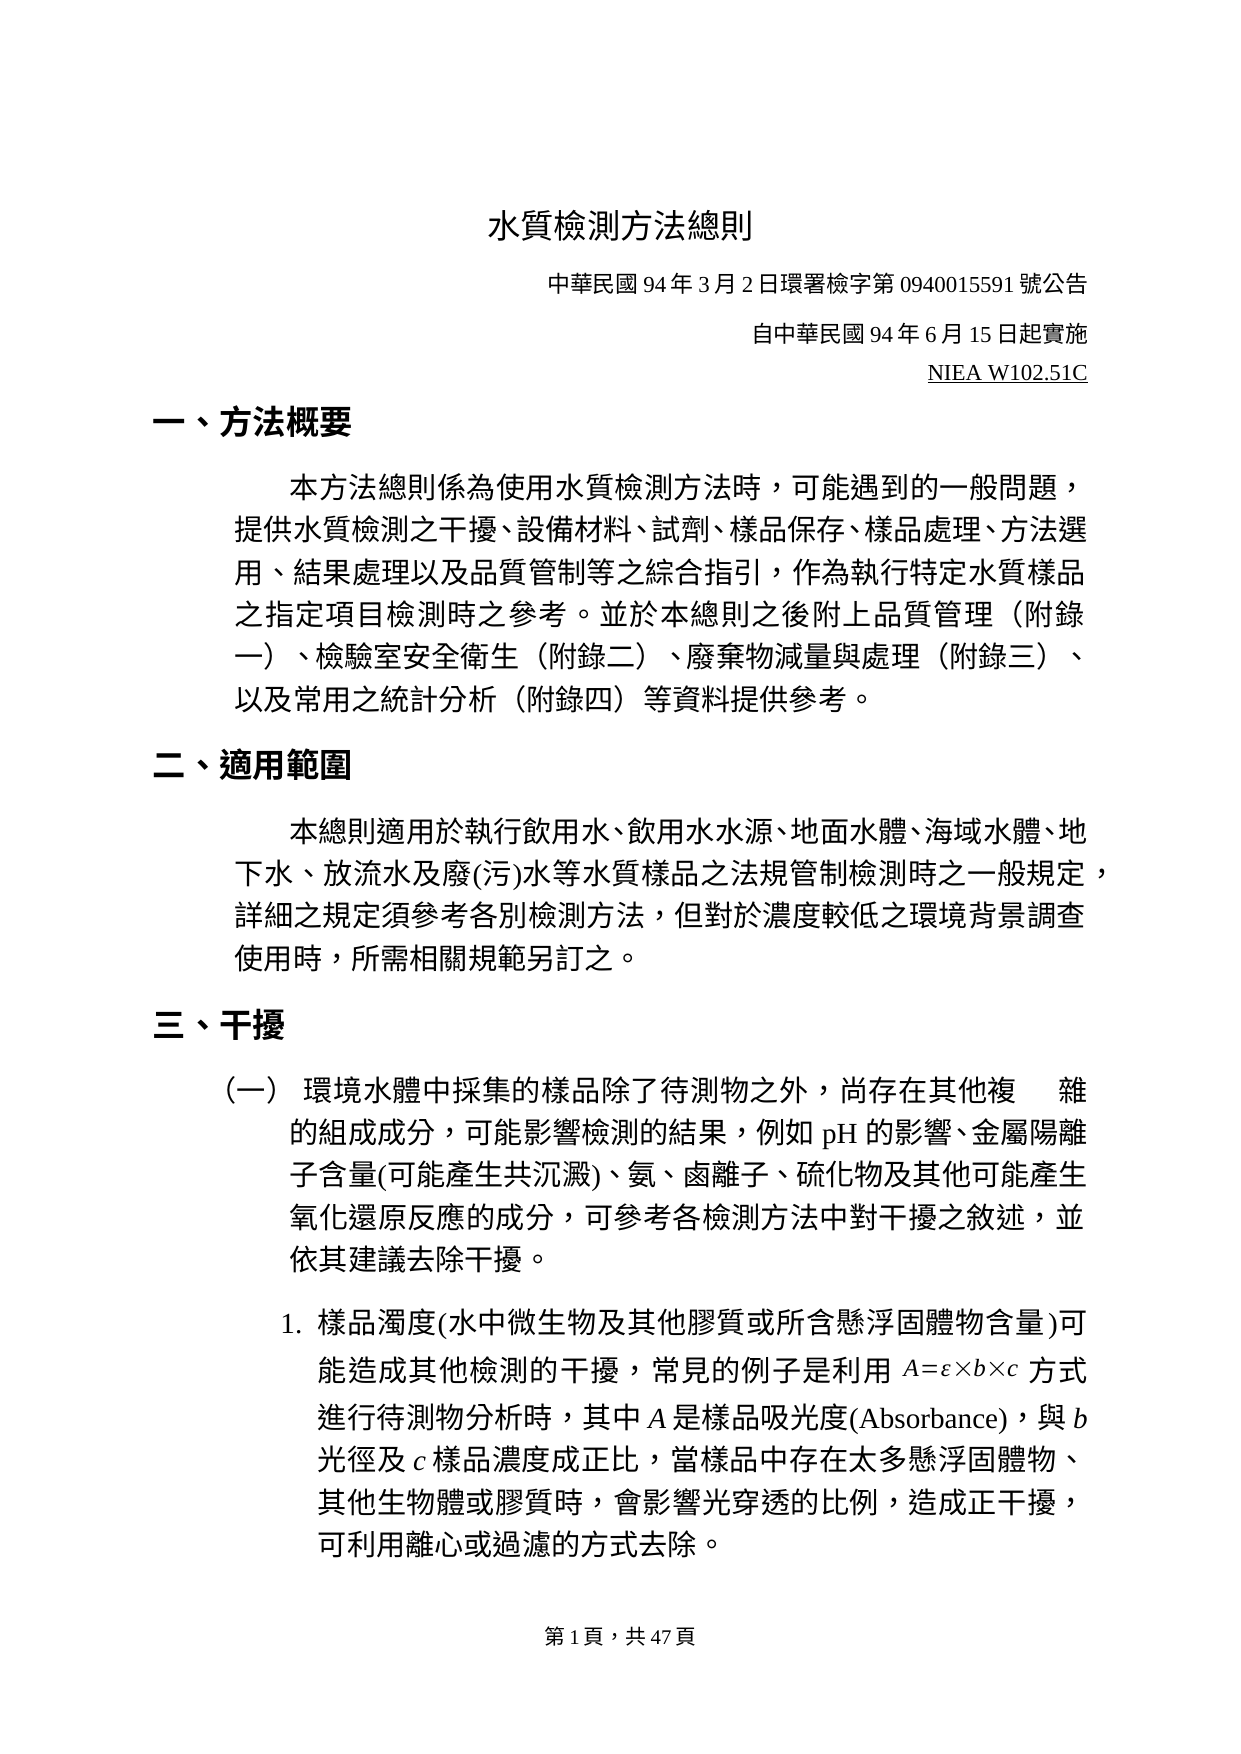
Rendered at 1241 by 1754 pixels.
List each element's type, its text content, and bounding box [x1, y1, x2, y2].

subtitle 三、干擾 [153, 998, 1088, 1047]
text 水質檢測方法總則 [153, 199, 1088, 248]
subtitle 本總則適用於執行飲用水、飲用水水源、地面水體、海域水體、地下水、放流水及廢(污)水等水質樣品之法規管制檢測時之一般規定，詳細之規定須參考各別檢測方法，但對於濃度較低之環境背景調查使用時，所需相關規範另訂之。 [234, 808, 1088, 977]
list 樣品濁度(水中微生物及其他膠質或所含懸浮固體物含量)可能造成其他檢測的干擾，常見的例子是利用方式進行待測物分析時，其中A是樣品吸光度(Absorbance)，與b光徑及c樣品濃度成正比，當樣品中存在太多懸浮固體物、其他生物體或膠質時，會影響光穿透的比例，造成正干擾，可利用離心或過濾的方式去除。 [280, 1300, 1088, 1564]
list 環境水體中採集的樣品除了待測物之外，尚存在其他複 雜的組成成分，可能影響檢測的結果，例如 pH 的影響、金屬陽離子含量(可能產生共沉澱)、氨、鹵離子、硫化物及其他可能產生氧化還原反應的成分，可參考各檢測方法中對干擾之敘述，並依其建議去除干擾。 [207, 1067, 1088, 1279]
text 自中華民國94年6月15日起實施 [212, 323, 1088, 348]
subtitle 二、適用範圍 [153, 739, 1088, 787]
text NIEA W102.51C [134, 360, 1088, 385]
text 中華民國94年3月2日環署檢字第0940015591號公告 [212, 273, 1088, 298]
subtitle 一、方法概要 [153, 396, 1088, 444]
text 本方法總則係為使用水質檢測方法時，可能遇到的一般問題，提供水質檢測之干擾、設備材料、試劑、樣品保存、樣品處理、方法選用、結果處理以及品質管制等之綜合指引，作為執行特定水質樣品之指定項目檢測時之參考。並於本總則之後附上品質管理（附錄一）、檢驗室安全衛生（附錄二）、廢棄物減量與處理（附錄三）、以及常用之統計分析（附錄四）等資料提供參考。 [234, 465, 1088, 718]
